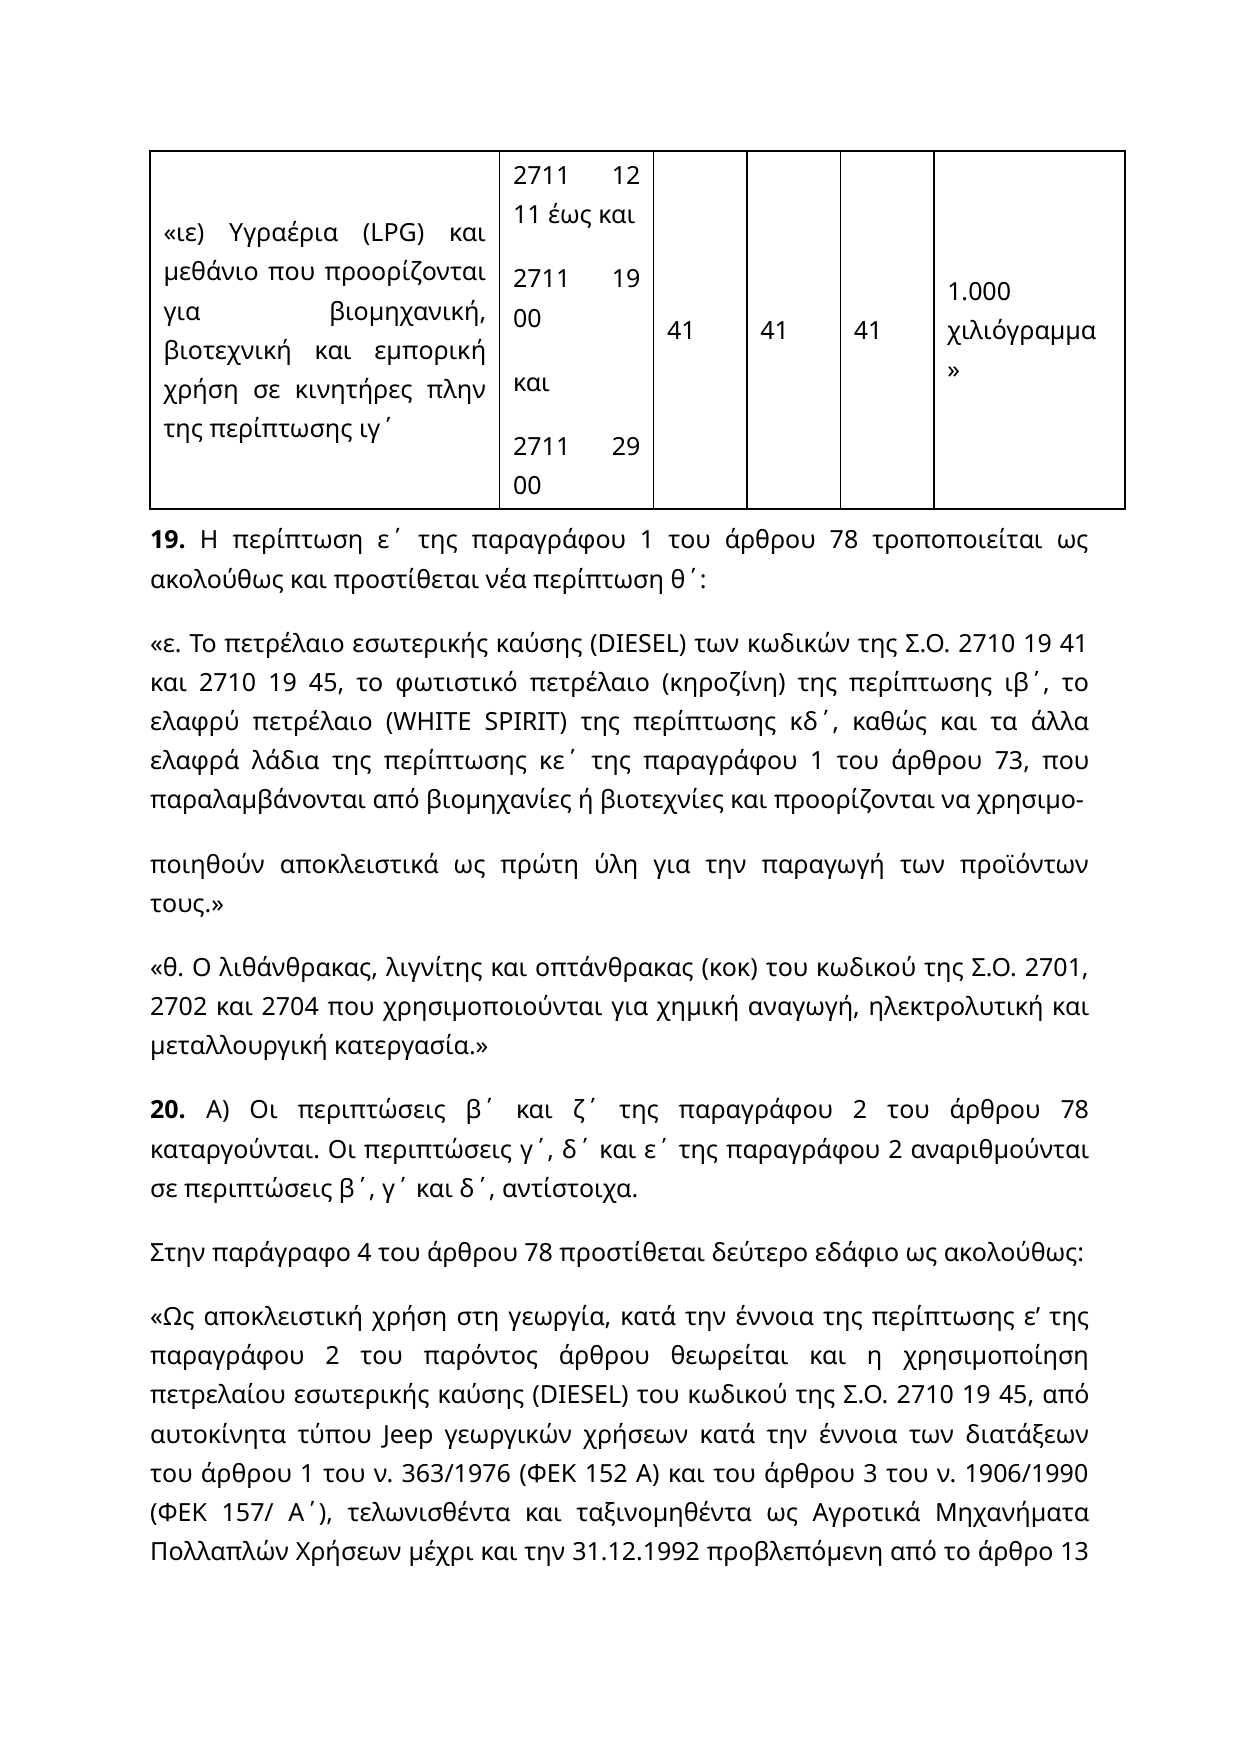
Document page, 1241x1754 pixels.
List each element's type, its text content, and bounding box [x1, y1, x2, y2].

text «Ως αποκλειστική χρήση στη γεωργία, κατά την έννοια της περίπτωσης ε’ της παραγράφου 2 του παρόντος άρθρου θεωρείται και η χρησιμοποίηση πετρελαίου εσωτερικής καύσης (DIESEL) του κωδικού της Σ.Ο. 2710 19 45, από αυτοκίνητα τύπου Jeep γεωργικών χρήσεων κατά την έννοια των διατάξεων του άρθρου 1 του ν. 363/1976 (ΦΕΚ 152 Α) και του άρθρου 3 του ν. 1906/1990 (ΦΕΚ 157/ Α΄), τελωνισθέντα και ταξινομηθέντα ως Αγροτικά Μηχανήματα Πολλαπλών Χρήσεων μέχρι και την 31.12.1992 προβλεπόμενη από το άρθρο 13 [150, 1299, 1090, 1568]
text 20. Α) Οι περιπτώσεις β΄ και ζ΄ της παραγράφου 2 του άρθρου 78 καταργούνται. Οι περιπτώσεις γ΄, δ΄ και ε΄ της παραγράφου 2 αναριθμούνται σε περιπτώσεις β΄, γ΄ και δ΄, αντίστοιχα. [150, 1092, 1090, 1204]
table_cell 1.000 χιλιόγραμμα » [935, 152, 1124, 508]
table_cell 2711 12 11 έως και 2711 19 00 και 2711 29 00 [500, 152, 653, 508]
table_cell 41 [748, 152, 840, 508]
text Στην παράγραφο 4 του άρθρου 78 προστίθεται δεύτερο εδάφιο ως ακολούθως: [150, 1235, 1090, 1269]
table_cell «ιε) Υγραέρια (LPG) και μεθάνιο που προορίζονται για βιομηχανική, βιοτεχνική και εμπορική χρήση σε κινητήρες πλην της περίπτωσης ιγ΄ [151, 152, 499, 508]
text «ε. Το πετρέλαιο εσωτερικής καύσης (DIESEL) των κωδικών της Σ.Ο. 2710 19 41 και 2710 19 45, το φωτιστικό πετρέλαιο (κηροζίνη) της περίπτωσης ιβ΄, το ελαφρύ πετρέλαιο (WHITE SPIRIT) της περίπτωσης κδ΄, καθώς και τα άλλα ελαφρά λάδια της περίπτωσης κε΄ της παραγράφου 1 του άρθρου 73, που παραλαμβάνονται από βιομηχανίες ή βιοτεχνίες και προορίζονται να χρησιμο- [150, 626, 1090, 816]
text «θ. Ο λιθάνθρακας, λιγνίτης και οπτάνθρακας (κοκ) του κωδικού της Σ.Ο. 2701, 2702 και 2704 που χρησιμοποιούνται για χημική αναγωγή, ηλεκτρολυτική και μεταλλουργική κατεργασία.» [150, 950, 1090, 1062]
text ποιηθούν αποκλειστικά ως πρώτη ύλη για την παραγωγή των προϊόντων τους.» [150, 846, 1090, 919]
table_cell 41 [654, 152, 746, 508]
text 19. Η περίπτωση ε΄ της παραγράφου 1 του άρθρου 78 τροποποιείται ως ακολούθως και προστίθεται νέα περίπτωση θ΄: [150, 522, 1090, 595]
table_cell 41 [841, 152, 933, 508]
